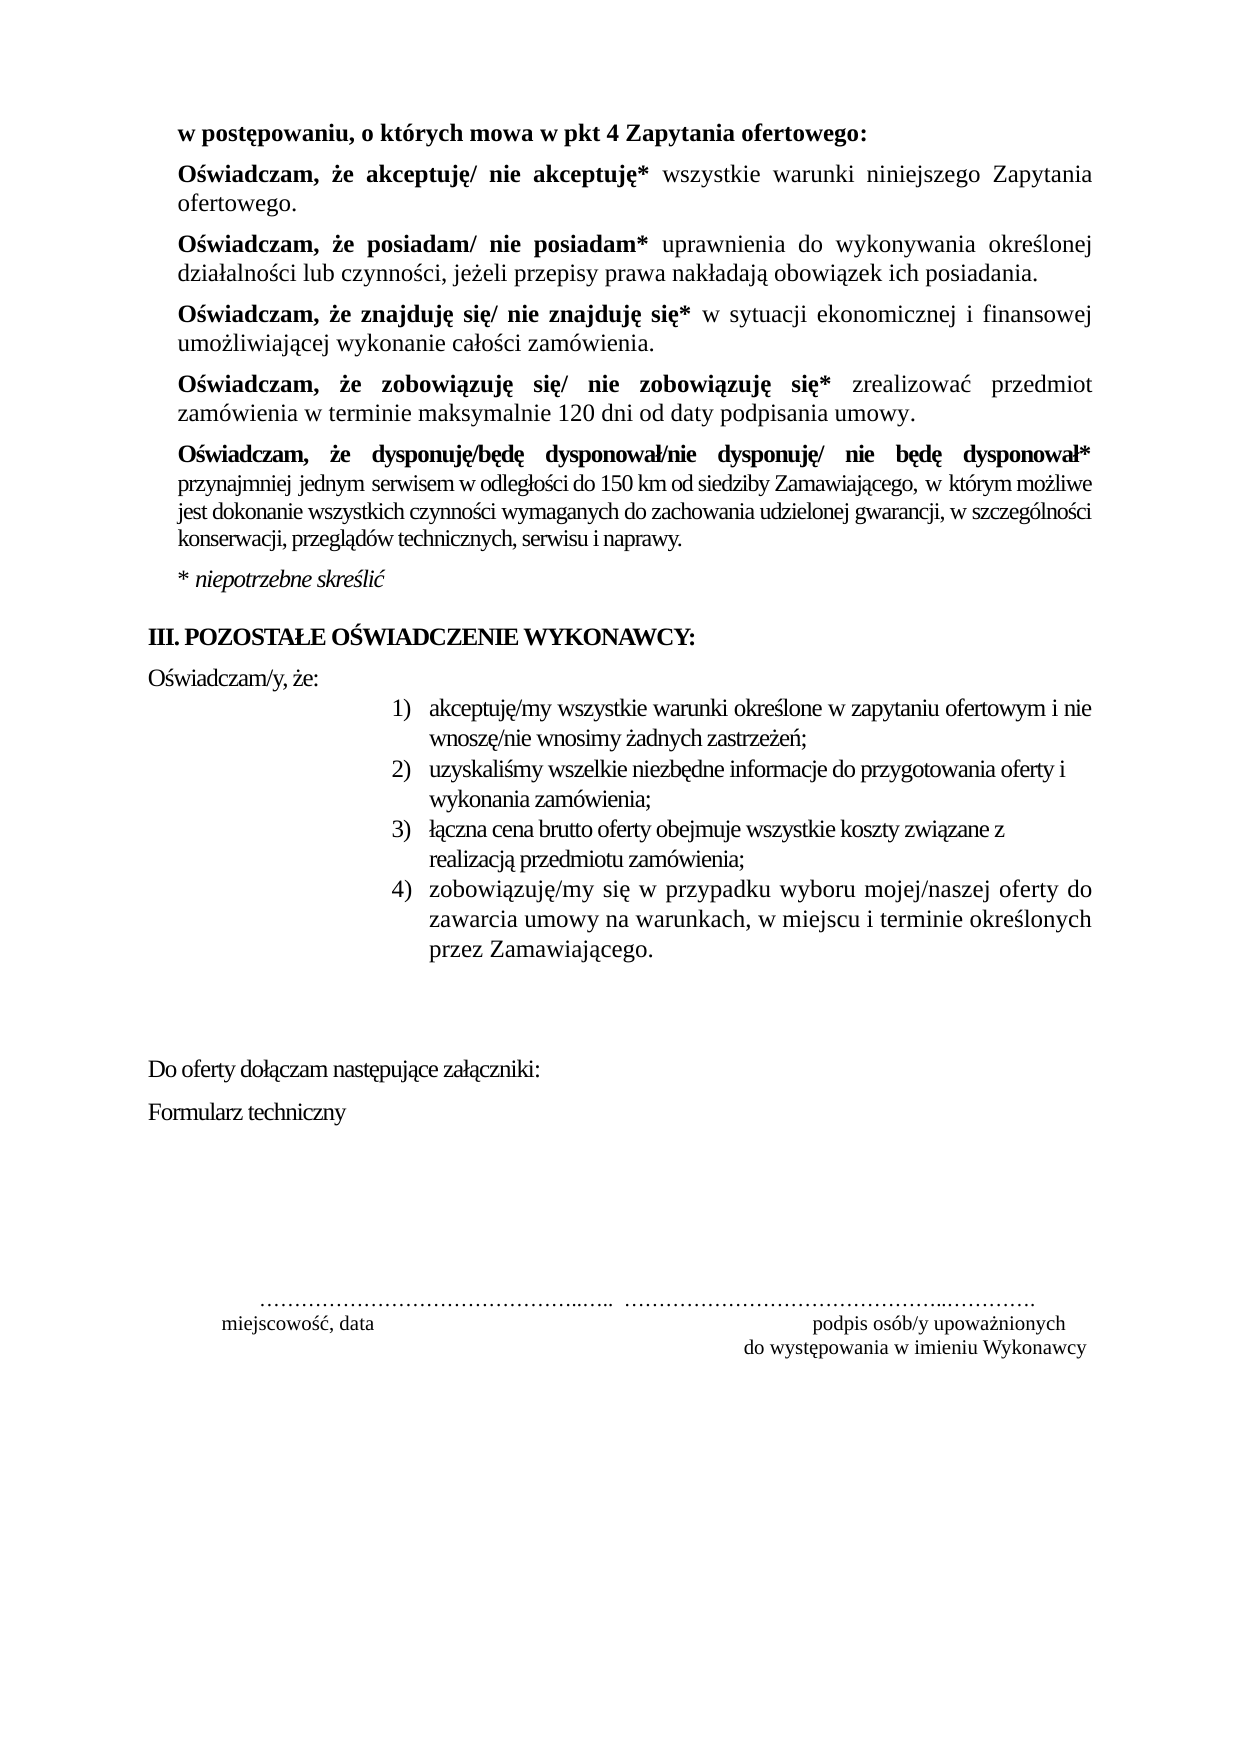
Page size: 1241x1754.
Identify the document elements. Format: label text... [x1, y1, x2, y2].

text Do oferty dołączam następujące załączniki: [148, 1054, 1093, 1083]
text ………………………………………..….. ………………………………………..…………. [185, 1263, 1093, 1311]
text do występowania w imieniu Wykonawcy [738, 1335, 1093, 1359]
text Formularz techniczny [148, 1097, 1093, 1126]
text III. POZOSTAŁE OŚWIADCZENIE WYKONAWCY: [148, 622, 1093, 651]
text Oświadczam, że akceptuję/ nie akceptuję* wszystkie warunki niniejszego Zapytania ofertowego. [177, 159, 1093, 217]
text Oświadczam, że znajduję się/ nie znajduję się* w sytuacji ekonomicznej i finansowej umożliwiającej wykonanie całości zamówienia. [177, 299, 1093, 357]
text Oświadczam, że dysponuję/będę dysponował/nie dysponuję/ nie będę dysponował* przynajmniej jednym serwisem w odległości do 150 km od siedziby Zamawiającego, w którym możliwe jest dokonanie wszystkich czynności wymaganych do zachowania udzielonej gwarancji, w szczególności konserwacji, przeglądów technicznych, serwisu i naprawy. [177, 439, 1093, 552]
list uzyskaliśmy wszelkie niezbędne informacje do przygotowania oferty i wykonania zamówienia; [391, 754, 1093, 812]
list łączna cena brutto oferty obejmuje wszystkie koszty związane z realizacją przedmiotu zamówienia; [391, 814, 1093, 873]
list zobowiązuję/my się w przypadku wyboru mojej/naszej oferty do zawarcia umowy na warunkach, w miejscu i terminie określonych przez Zamawiającego. [391, 874, 1093, 963]
text Oświadczam, że posiadam/ nie posiadam* uprawnienia do wykonywania określonej działalności lub czynności, jeżeli przepisy prawa nakładają obowiązek ich posiadania. [177, 229, 1093, 287]
text * niepotrzebne skreślić [177, 564, 1093, 593]
list w postępowaniu, o których mowa w pkt 4 Zapytania ofertowego: [148, 118, 1093, 147]
text Oświadczam, że zobowiązuję się/ nie zobowiązuję się* zrealizować przedmiot zamówienia w terminie maksymalnie 120 dni od daty podpisania umowy. [177, 369, 1093, 427]
text Oświadczam/y, że: [148, 663, 1093, 692]
text miejscowość, data podpis osób/y upoważnionych [148, 1311, 1093, 1335]
list akceptuję/my wszystkie warunki określone w zapytaniu ofertowym i nie wnoszę/nie wnosimy żadnych zastrzeżeń; [391, 693, 1093, 752]
